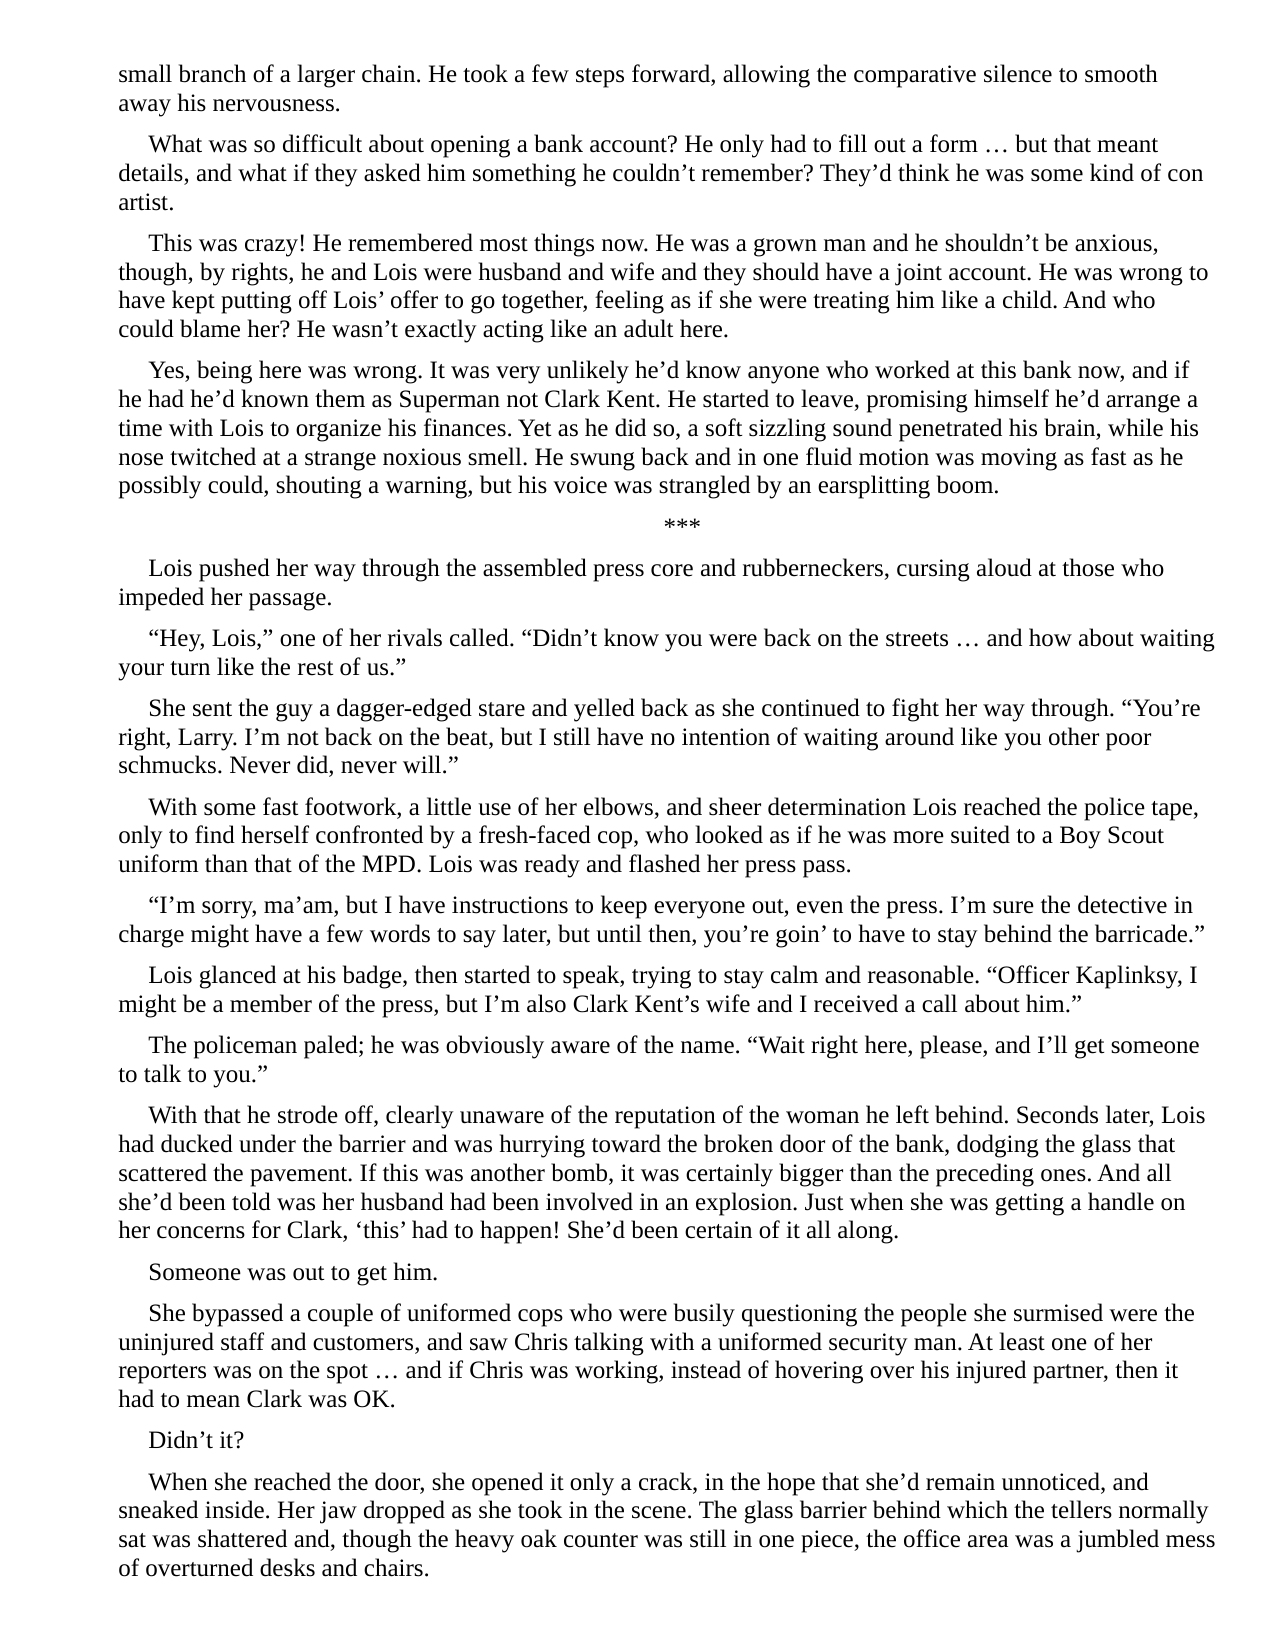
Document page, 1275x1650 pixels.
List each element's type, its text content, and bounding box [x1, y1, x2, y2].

text Lois pushed her way through the assembled press core and rubberneckers, cursing aloud at those who impeded her passage. [118, 553, 1216, 610]
text She sent the guy a dagger-edged stare and yelled back as she continued to fight her way through. “You’re right, Larry. I’m not back on the beat, but I still have no intention of waiting around like you other poor schmucks. Never did, never will.” [118, 693, 1216, 779]
text What was so difficult about opening a bank account? He only had to fill out a form … but that meant details, and what if they asked him something he couldn’t remember? They’d think he was some kind of con artist. [118, 129, 1216, 215]
text “I’m sorry, ma’am, but I have instructions to keep everyone out, even the press. I’m sure the detective in charge might have a few words to say later, but until then, you’re goin’ to have to stay behind the barricade.” [118, 890, 1216, 948]
text Didn’t it? [118, 1425, 1216, 1454]
text She bypassed a couple of uniformed cops who were busily questioning the people she surmised were the uninjured staff and customers, and saw Chris talking with a uniformed security man. At least one of her reporters was on the spot … and if Chris was working, instead of hovering over his injured partner, then it had to mean Clark was OK. [118, 1298, 1216, 1413]
text small branch of a larger chain. He took a few steps forward, allowing the comparative silence to smooth away his nervousness. [118, 59, 1216, 117]
text Lois glanced at his badge, then started to speak, trying to stay calm and reasonable. “Officer Kaplinksy, I might be a member of the press, but I’m also Clark Kent’s wife and I received a call about him.” [118, 960, 1216, 1018]
text “Hey, Lois,” one of her rivals called. “Didn’t know you were back on the streets … and how about waiting your turn like the rest of us.” [118, 623, 1216, 680]
text Yes, being here was wrong. It was very unlikely he’d know anyone who worked at this bank now, and if he had he’d known them as Superman not Clark Kent. He started to leave, promising himself he’d arrange a time with Lois to organize his finances. Yet as he did so, a soft sizzling sound penetrated his brain, while his nose twitched at a strange noxious smell. He swung back and in one fluid motion was moving as fast as he possibly could, shouting a warning, but his voice was strangled by an earsplitting boom. [118, 355, 1216, 499]
text With some fast footwork, a little use of her elbows, and sheer determination Lois reached the police tape, only to find herself confronted by a fresh-faced cop, who looked as if he was more suited to a Boy Scout uniform than that of the MPD. Lois was ready and flashed her press pass. [118, 792, 1216, 878]
text With that he strode off, clearly unaware of the reputation of the woman he left behind. Seconds later, Lois had ducked under the barrier and was hurrying toward the broken door of the bank, dodging the glass that scattered the pavement. If this was another bomb, it was certainly bigger than the preceding ones. And all she’d been told was her husband had been involved in an explosion. Just when she was getting a handle on her concerns for Clark, ‘this’ had to happen! She’d been certain of it all along. [118, 1100, 1216, 1244]
text When she reached the door, she opened it only a crack, in the hope that she’d remain unnoticed, and sneaked inside. Her jaw dropped as she took in the scene. The glass barrier behind which the tellers normally sat was shattered and, though the heavy oak counter was still in one piece, the office area was a jumbled mess of overturned desks and chairs. [118, 1467, 1216, 1582]
text This was crazy! He remembered most things now. He was a grown man and he shouldn’t be anxious, though, by rights, he and Lois were husband and wife and they should have a joint account. He was wrong to have kept putting off Lois’ offer to go together, feeling as if she were treating him like a child. And who could blame her? He wasn’t exactly acting like an adult here. [118, 228, 1216, 343]
text The policeman paled; he was obviously aware of the name. “Wait right here, please, and I’ll get someone to talk to you.” [118, 1030, 1216, 1088]
text Someone was out to get him. [118, 1257, 1216, 1285]
text *** [118, 512, 1216, 540]
